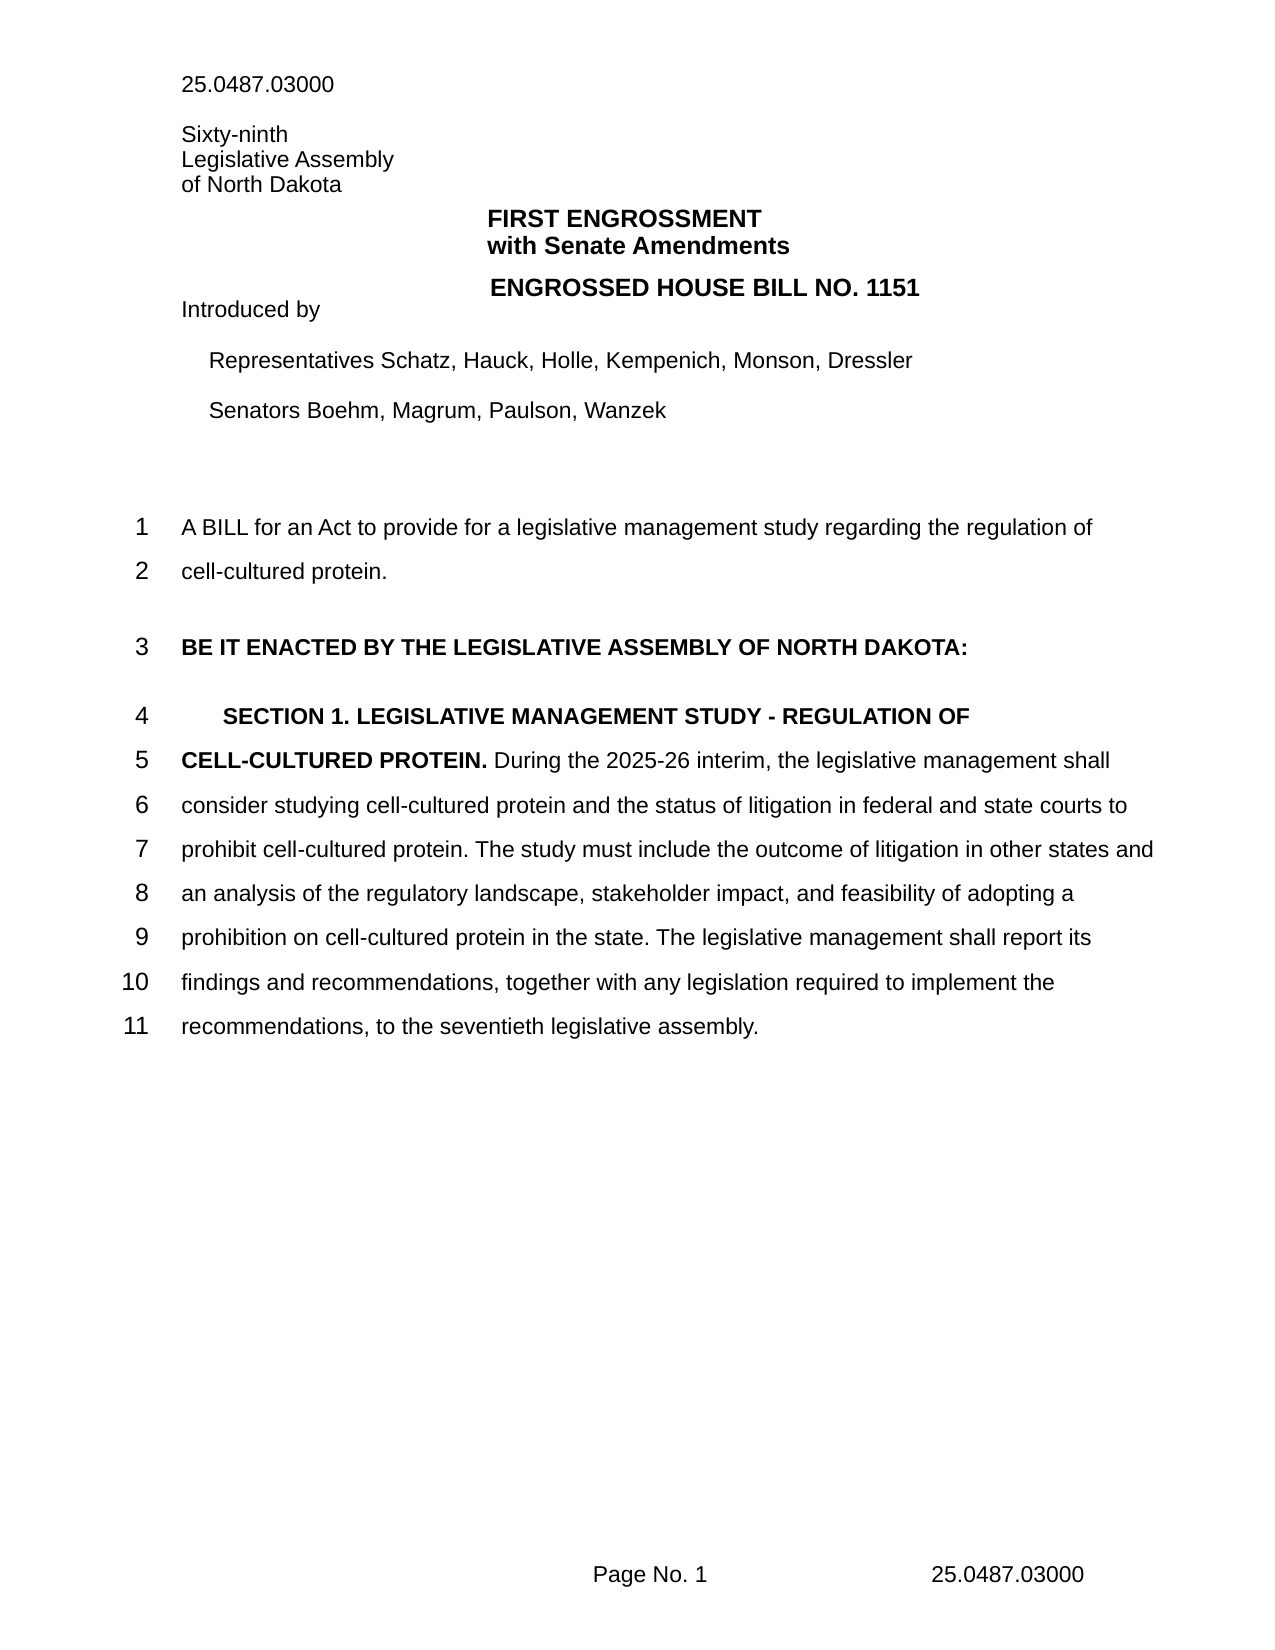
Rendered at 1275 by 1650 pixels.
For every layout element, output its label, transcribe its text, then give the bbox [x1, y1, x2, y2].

text of North Dakota [181, 173, 1154, 198]
text 25.0487.03000 [181, 73, 1154, 98]
title with Senate Amendments [487, 233, 790, 260]
text Legislative Assembly [181, 148, 1154, 173]
text Sixty-ninth [181, 123, 1154, 148]
title ENGROSSED House BILL NO. 1151 [490, 272, 920, 301]
text Introduced by [181, 298, 1154, 323]
text Senators Boehm, Magrum, Paulson, Wanzek [208, 400, 1154, 423]
text SECTION 1. LEGISLATIVE MANAGEMENT STUDY ‑ REGULATION OF CELL‑CULTURED PROTEIN. During the 2025-26 interim, the legislative management shall consider studying cell‑cultured protein and the status of litigation in federal and state courts to prohibit cell‑cultured protein. The study must include the outcome of litigation in other states and an analysis of the regulatory landscape, stakeholder impact, and feasibility of adopting a prohibition on cell‑cultured protein in the state. The legislative management shall report its findings and recommendations, together with any legislation required to implement the recommendations, to the seventieth legislative assembly. [181, 689, 1154, 1043]
title A BILL for an Act to provide for a legislative management study regarding the regulation of cell‑cultured protein. [181, 500, 1154, 588]
title FIRST ENGROSSMENT [487, 206, 790, 233]
text BE IT ENACTED BY THE LEGISLATIVE ASSEMBLY OF NORTH DAKOTA: [181, 620, 1154, 664]
text Representatives Schatz, Hauck, Holle, Kempenich, Monson, Dressler [208, 350, 1154, 373]
